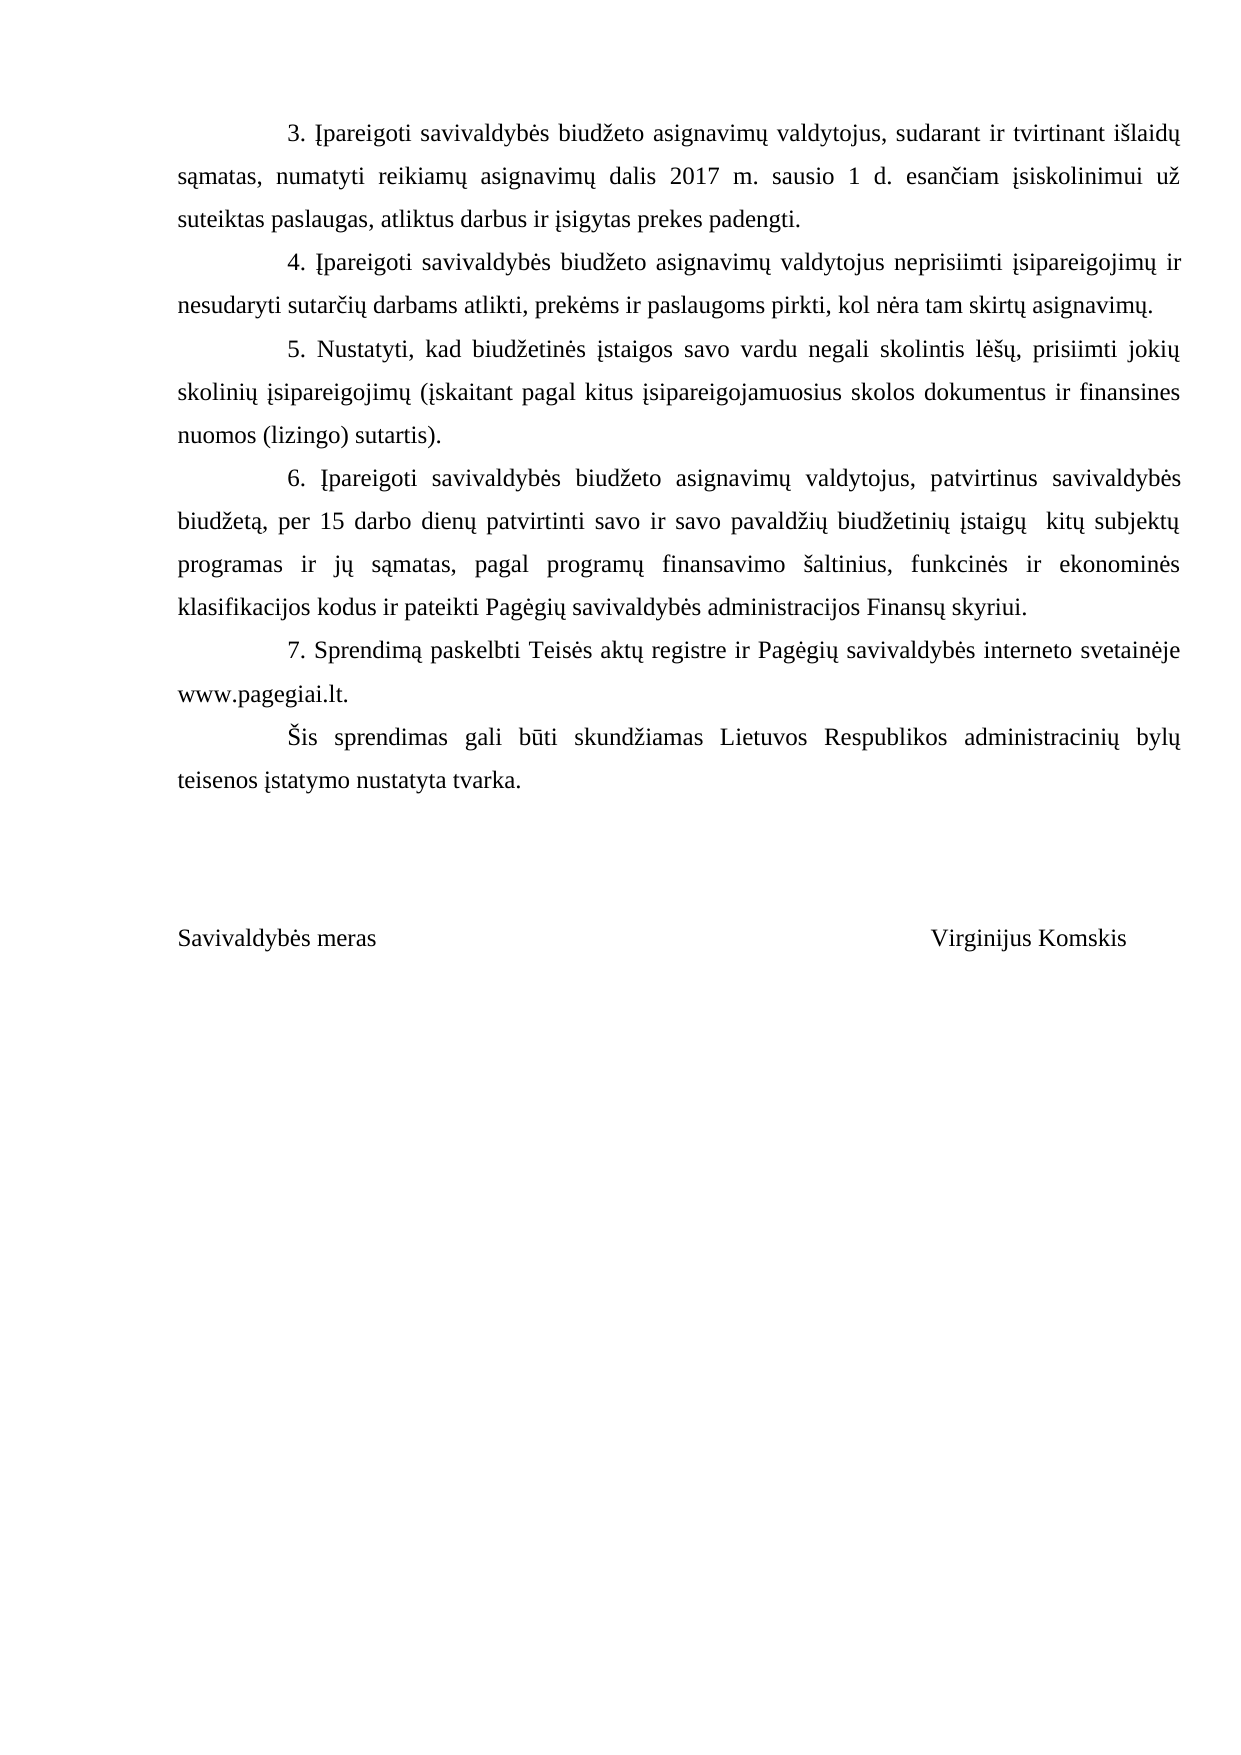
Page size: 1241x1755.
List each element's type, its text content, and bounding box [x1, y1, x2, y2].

text 7. Sprendimą paskelbti Teisės aktų registre ir Pagėgių savivaldybės interneto svetainėje www.pagegiai.lt. [177, 636, 1181, 707]
text 5. Nustatyti, kad biudžetinės įstaigos savo vardu negali skolintis lėšų, prisiimti jokių skolinių įsipareigojimų (įskaitant pagal kitus įsipareigojamuosius skolos dokumentus ir finansines nuomos (lizingo) sutartis). [177, 334, 1181, 449]
text Savivaldybės meras Virginijus Komskis [177, 923, 1181, 952]
text 3. Įpareigoti savivaldybės biudžeto asignavimų valdytojus, sudarant ir tvirtinant išlaidų sąmatas, numatyti reikiamų asignavimų dalis 2017 m. sausio 1 d. esančiam įsiskolinimui už suteiktas paslaugas, atliktus darbus ir įsigytas prekes padengti. [177, 118, 1181, 233]
text 6. Įpareigoti savivaldybės biudžeto asignavimų valdytojus, patvirtinus savivaldybės biudžetą, per 15 darbo dienų patvirtinti savo ir savo pavaldžių biudžetinių įstaigų kitų subjektų programas ir jų sąmatas, pagal programų finansavimo šaltinius, funkcinės ir ekonominės klasifikacijos kodus ir pateikti Pagėgių savivaldybės administracijos Finansų skyriui. [177, 463, 1181, 621]
text 4. Įpareigoti savivaldybės biudžeto asignavimų valdytojus neprisiimti įsipareigojimų ir nesudaryti sutarčių darbams atlikti, prekėms ir paslaugoms pirkti, kol nėra tam skirtų asignavimų. [177, 247, 1181, 319]
text Šis sprendimas gali būti skundžiamas Lietuvos Respublikos administracinių bylų teisenos įstatymo nustatyta tvarka. [177, 722, 1181, 794]
